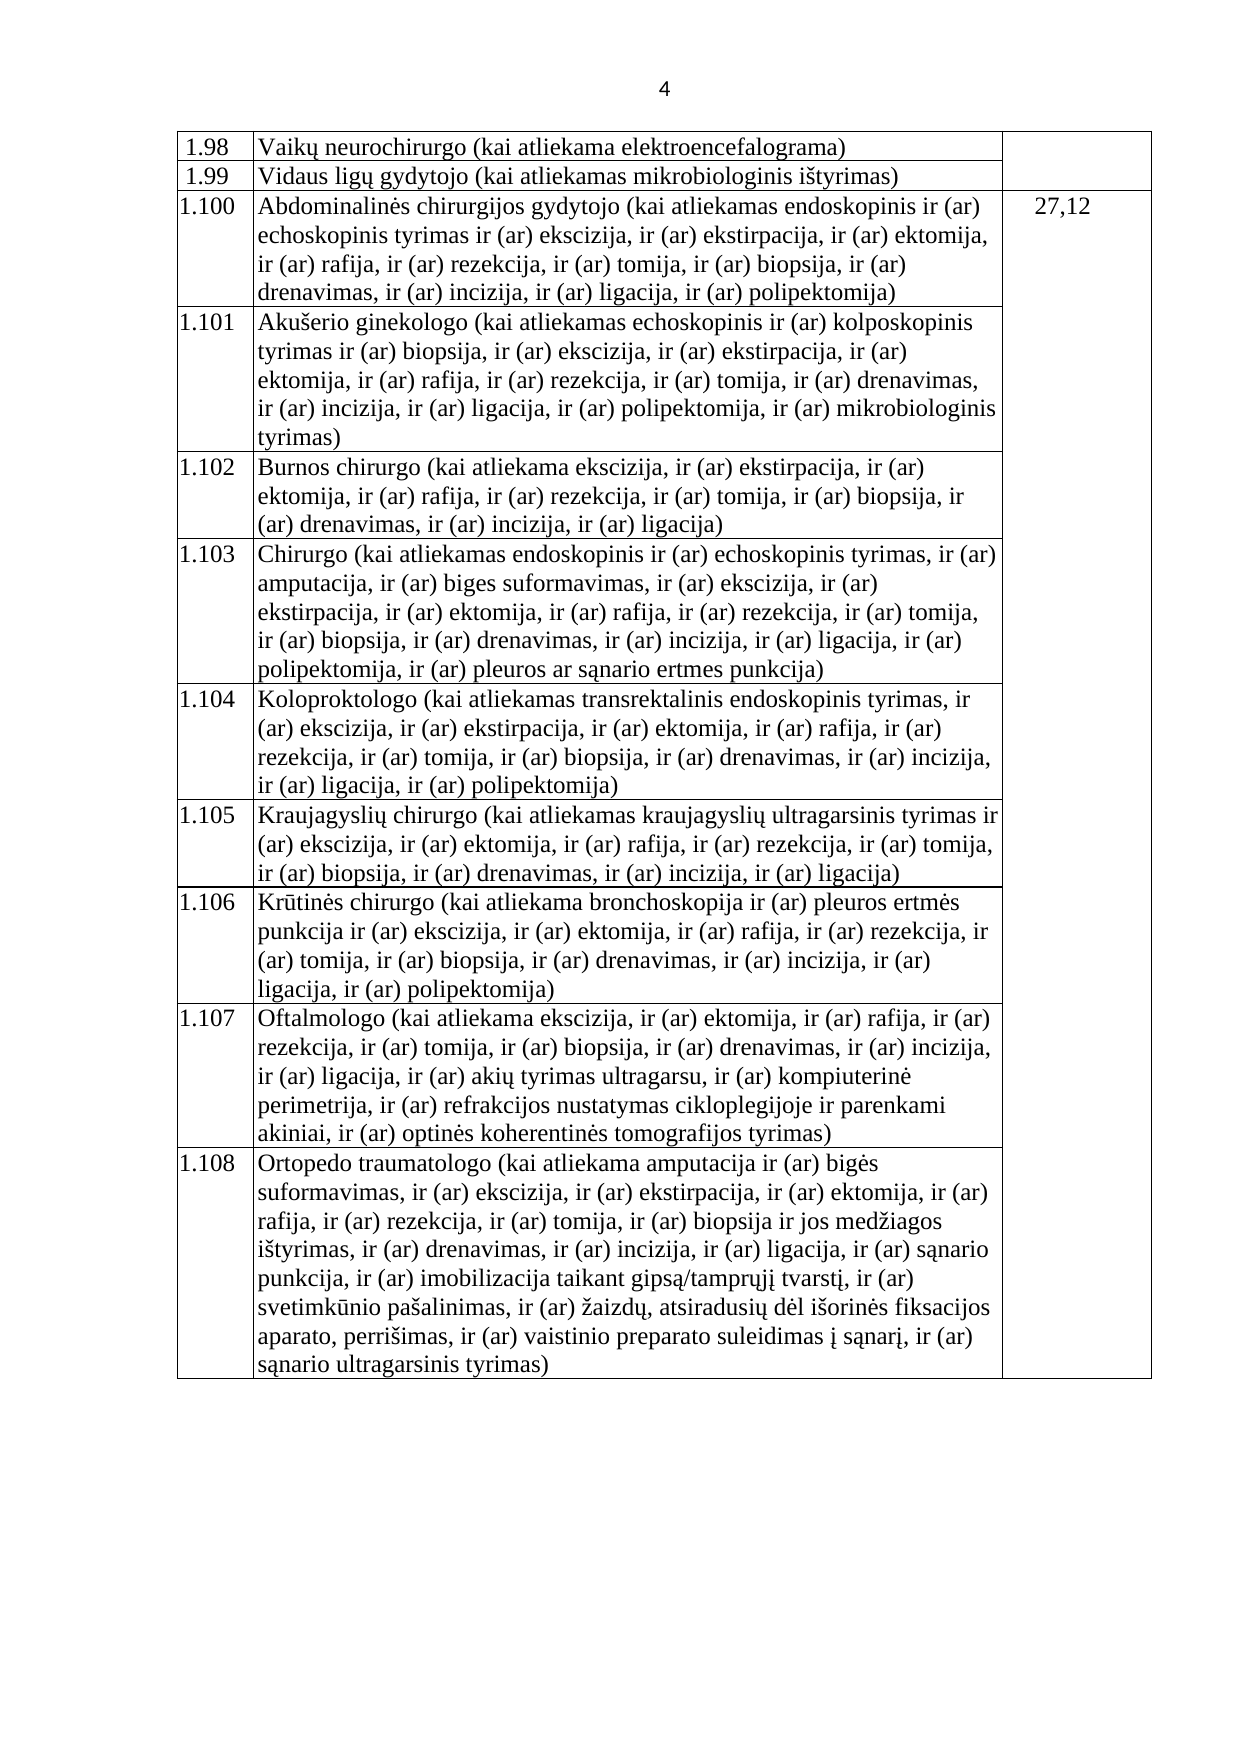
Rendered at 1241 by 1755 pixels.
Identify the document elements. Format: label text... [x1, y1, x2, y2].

table_cell Chirurgo (kai atliekamas endoskopinis ir (ar) echoskopinis tyrimas, ir (ar) amputacija, ir (ar) biges suformavimas, ir (ar) ekscizija, ir (ar) ekstirpacija, ir (ar) ektomija, ir (ar) rafija, ir (ar) rezekcija, ir (ar) tomija, ir (ar) biopsija, ir (ar) drenavimas, ir (ar) incizija, ir (ar) ligacija, ir (ar) polipektomija, ir (ar) pleuros ar sąnario ertmes punkcija) [254, 539, 1002, 683]
table_cell Krūtinės chirurgo (kai atliekama bronchoskopija ir (ar) pleuros ertmės punkcija ir (ar) ekscizija, ir (ar) ektomija, ir (ar) rafija, ir (ar) rezekcija, ir (ar) tomija, ir (ar) biopsija, ir (ar) drenavimas, ir (ar) incizija, ir (ar) ligacija, ir (ar) polipektomija) [254, 888, 1002, 1002]
table_cell Vidaus ligų gydytojo (kai atliekamas mikrobiologinis ištyrimas) [254, 161, 1002, 190]
table_cell 1.100 [178, 191, 253, 306]
table_cell 27,12 [1003, 191, 1151, 1378]
table_cell Vaikų neurochirurgo (kai atliekama elektroencefalograma) [254, 132, 1002, 160]
table_cell Abdominalinės chirurgijos gydytojo (kai atliekamas endoskopinis ir (ar) echoskopinis tyrimas ir (ar) ekscizija, ir (ar) ekstirpacija, ir (ar) ektomija, ir (ar) rafija, ir (ar) rezekcija, ir (ar) tomija, ir (ar) biopsija, ir (ar) drenavimas, ir (ar) incizija, ir (ar) ligacija, ir (ar) polipektomija) [254, 191, 1002, 306]
table_cell 1.103 [178, 539, 253, 683]
table_cell 1.102 [178, 452, 253, 538]
table_cell Ortopedo traumatologo (kai atliekama amputacija ir (ar) bigės suformavimas, ir (ar) ekscizija, ir (ar) ekstirpacija, ir (ar) ektomija, ir (ar) rafija, ir (ar) rezekcija, ir (ar) tomija, ir (ar) biopsija ir jos medžiagos ištyrimas, ir (ar) drenavimas, ir (ar) incizija, ir (ar) ligacija, ir (ar) sąnario punkcija, ir (ar) imobilizacija taikant gipsą/tamprųjį tvarstį, ir (ar) svetimkūnio pašalinimas, ir (ar) žaizdų, atsiradusių dėl išorinės fiksacijos aparato, perrišimas, ir (ar) vaistinio preparato suleidimas į sąnarį, ir (ar) sąnario ultragarsinis tyrimas) [254, 1148, 1002, 1378]
table_cell Kraujagyslių chirurgo (kai atliekamas kraujagyslių ultragarsinis tyrimas ir (ar) ekscizija, ir (ar) ektomija, ir (ar) rafija, ir (ar) rezekcija, ir (ar) tomija, ir (ar) biopsija, ir (ar) drenavimas, ir (ar) incizija, ir (ar) ligacija) [254, 800, 1002, 886]
table_cell 1.101 [178, 307, 253, 451]
table_cell Koloproktologo (kai atliekamas transrektalinis endoskopinis tyrimas, ir (ar) ekscizija, ir (ar) ekstirpacija, ir (ar) ektomija, ir (ar) rafija, ir (ar) rezekcija, ir (ar) tomija, ir (ar) biopsija, ir (ar) drenavimas, ir (ar) incizija, ir (ar) ligacija, ir (ar) polipektomija) [254, 684, 1002, 799]
table_cell Oftalmologo (kai atliekama ekscizija, ir (ar) ektomija, ir (ar) rafija, ir (ar) rezekcija, ir (ar) tomija, ir (ar) biopsija, ir (ar) drenavimas, ir (ar) incizija, ir (ar) ligacija, ir (ar) akių tyrimas ultragarsu, ir (ar) kompiuterinė perimetrija, ir (ar) refrakcijos nustatymas cikloplegijoje ir parenkami akiniai, ir (ar) optinės koherentinės tomografijos tyrimas) [254, 1004, 1002, 1147]
table_cell [1003, 132, 1151, 190]
table_cell 1.99 [178, 161, 253, 190]
table_cell 1.107 [178, 1004, 253, 1147]
table_cell 1.105 [178, 800, 253, 886]
table_cell Akušerio ginekologo (kai atliekamas echoskopinis ir (ar) kolposkopinis tyrimas ir (ar) biopsija, ir (ar) ekscizija, ir (ar) ekstirpacija, ir (ar) ektomija, ir (ar) rafija, ir (ar) rezekcija, ir (ar) tomija, ir (ar) drenavimas, ir (ar) incizija, ir (ar) ligacija, ir (ar) polipektomija, ir (ar) mikrobiologinis tyrimas) [254, 307, 1002, 451]
table_cell Burnos chirurgo (kai atliekama ekscizija, ir (ar) ekstirpacija, ir (ar) ektomija, ir (ar) rafija, ir (ar) rezekcija, ir (ar) tomija, ir (ar) biopsija, ir (ar) drenavimas, ir (ar) incizija, ir (ar) ligacija) [254, 452, 1002, 538]
table_cell 1.98 [178, 132, 253, 160]
table_cell 1.106 [178, 888, 253, 1002]
table_cell 1.104 [178, 684, 253, 799]
table_cell 1.108 [178, 1148, 253, 1378]
